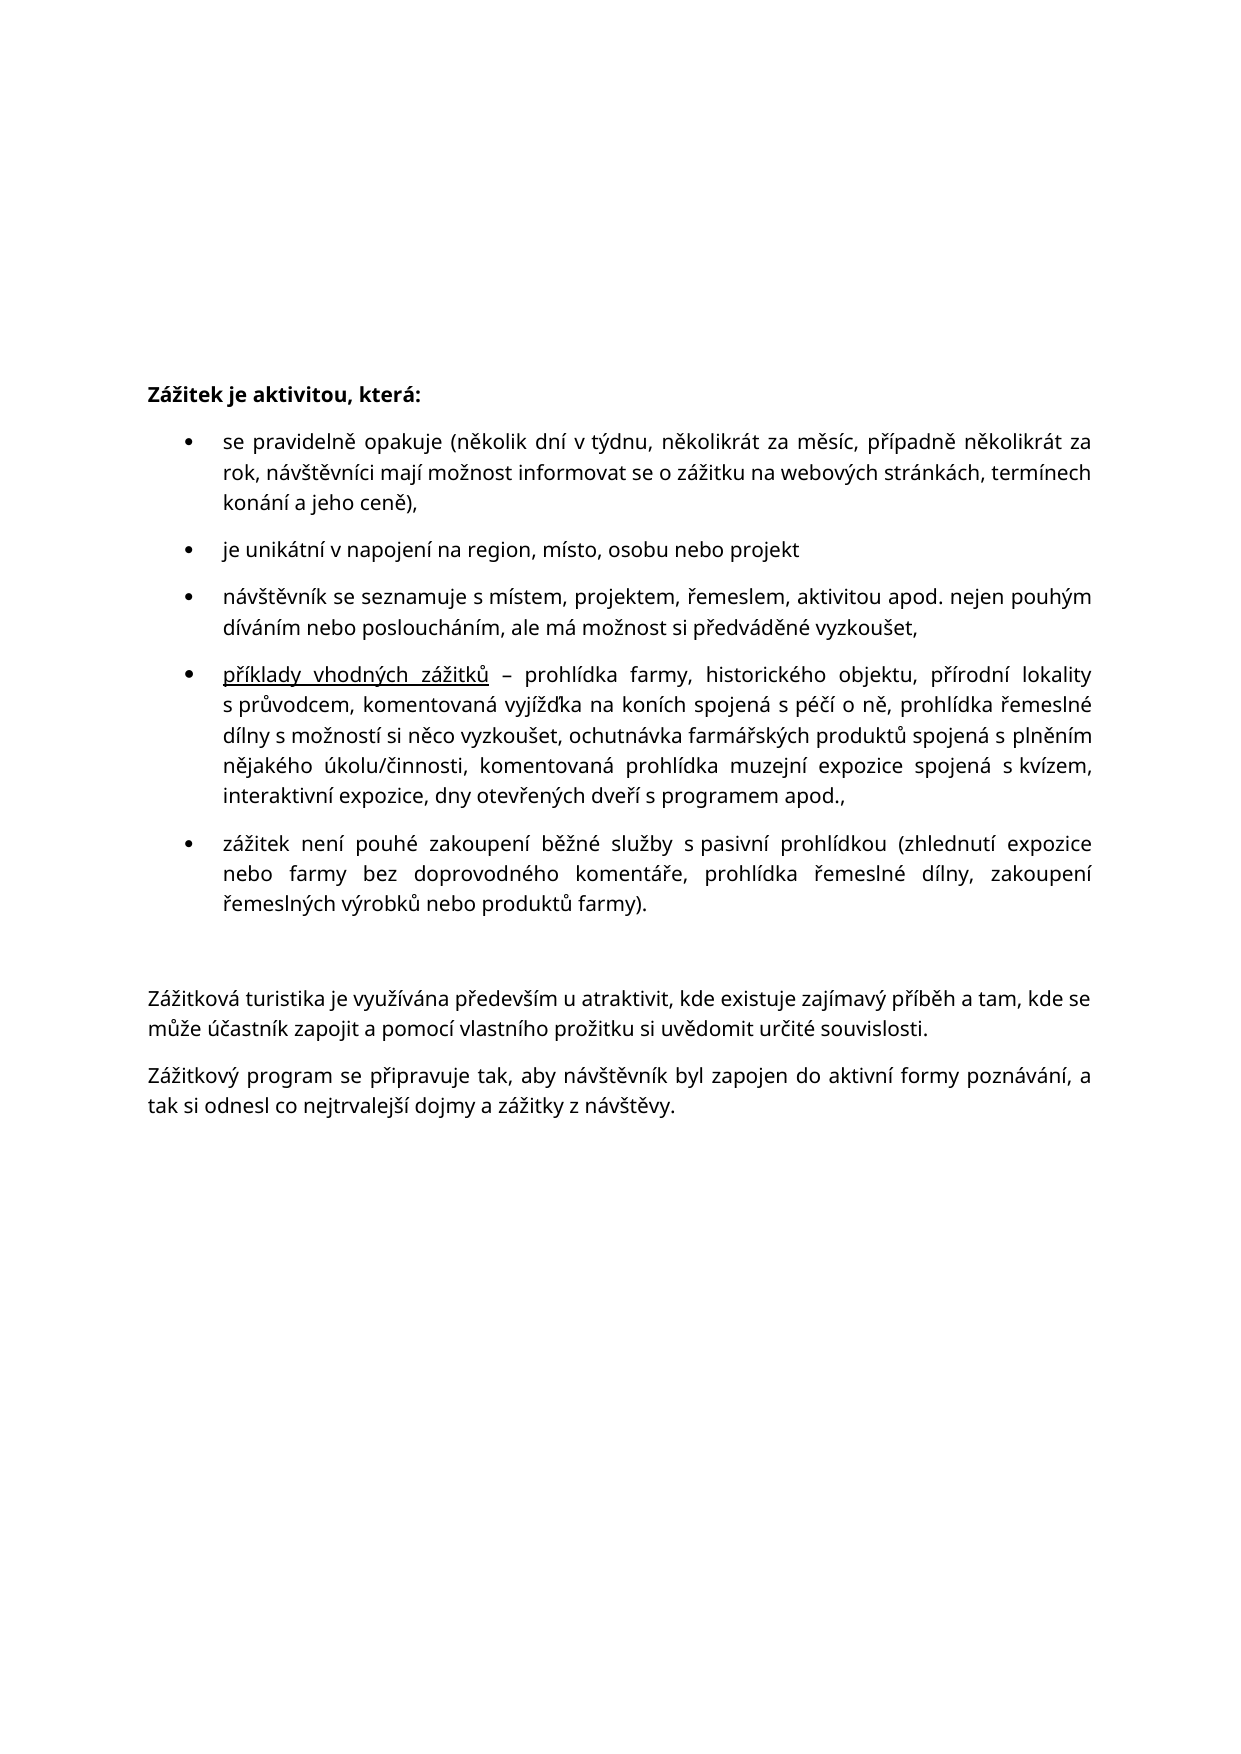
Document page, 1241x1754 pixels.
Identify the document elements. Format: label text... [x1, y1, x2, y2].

list návštěvník se seznamuje s místem, projektem, řemeslem, aktivitou apod. nejen pouhým díváním nebo posloucháním, ale má možnost si předváděné vyzkoušet, [185, 582, 1093, 641]
list se pravidelně opakuje (několik dní v týdnu, několikrát za měsíc, případně několikrát za rok, návštěvníci mají možnost informovat se o zážitku na webových stránkách, termínech konání a jeho ceně), [185, 427, 1093, 517]
list zážitek není pouhé zakoupení běžné služby s pasivní prohlídkou (zhlednutí expozice nebo farmy bez doprovodného komentáře, prohlídka řemeslné dílny, zakoupení řemeslných výrobků nebo produktů farmy). [185, 829, 1093, 918]
text Zážitkový program se připravuje tak, aby návštěvník byl zapojen do aktivní formy poznávání, a tak si odnesl co nejtrvalejší dojmy a zážitky z návštěvy. [148, 1061, 1093, 1120]
text Zážitková turistika je využívána především u atraktivit, kde existuje zajímavý příběh a tam, kde se může účastník zapojit a pomocí vlastního prožitku si uvědomit určité souvislosti. [148, 984, 1093, 1043]
text Zážitek je aktivitou, která: [148, 380, 1093, 409]
list příklady vhodných zážitků – prohlídka farmy, historického objektu, přírodní lokality s průvodcem, komentovaná vyjížďka na koních spojená s péčí o ně, prohlídka řemeslné dílny s možností si něco vyzkoušet, ochutnávka farmářských produktů spojená s plněním nějakého úkolu/činnosti, komentovaná prohlídka muzejní expozice spojená s kvízem, interaktivní expozice, dny otevřených dveří s programem apod., [185, 660, 1093, 810]
list je unikátní v napojení na region, místo, osobu nebo projekt [185, 535, 1093, 564]
